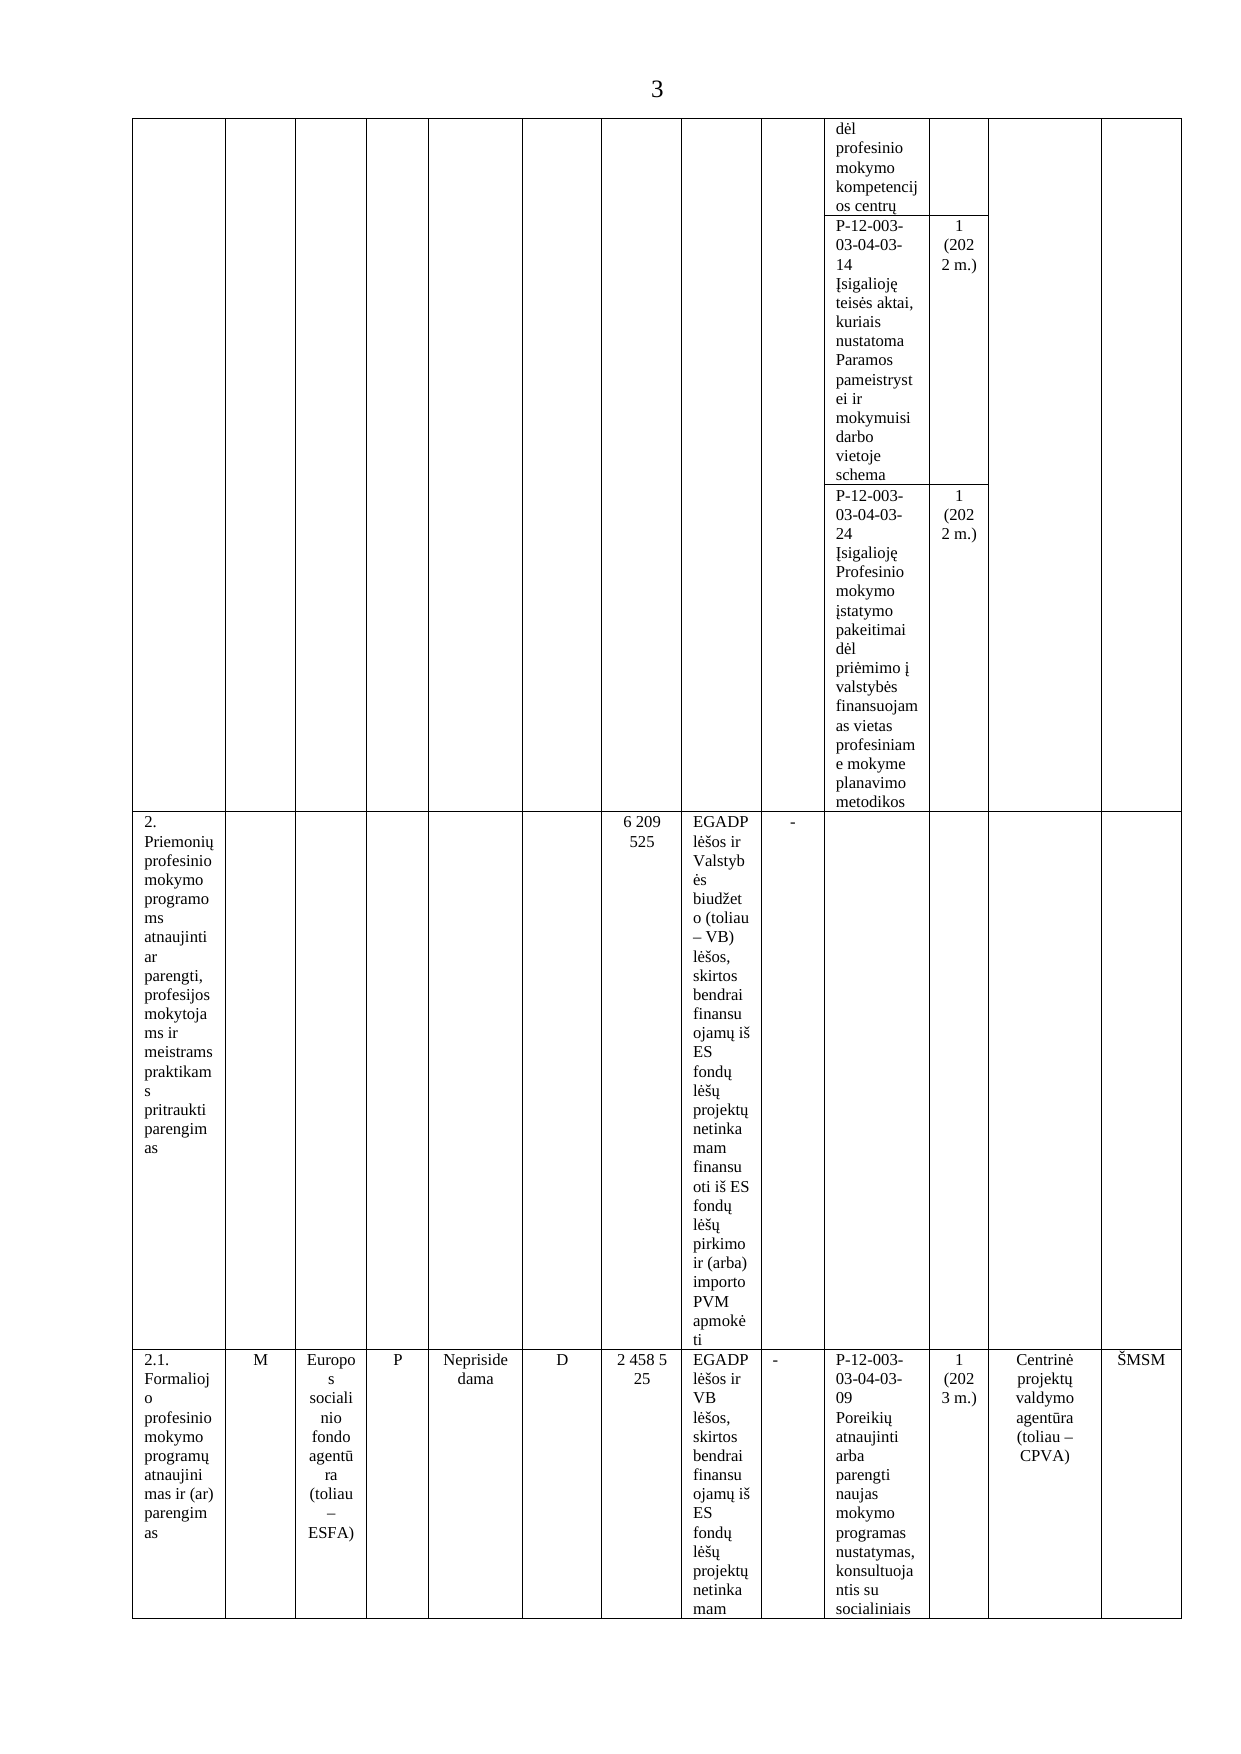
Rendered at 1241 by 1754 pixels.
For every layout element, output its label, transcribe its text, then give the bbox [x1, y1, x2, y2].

table_cell P-12-003-03-04-03-24 Įsigalioję Profesinio mokymo įstatymo pakeitimai dėl priėmimo į valstybės finansuojamas vietas profesiniame mokyme planavimo metodikos [825, 485, 929, 811]
table_cell M [226, 1350, 295, 1618]
table_cell Centrinė projektų valdymo agentūra (toliau – CPVA) [989, 1350, 1101, 1618]
table_cell [296, 812, 366, 1349]
table_cell D [523, 1350, 601, 1618]
table_cell [989, 812, 1101, 1349]
table_cell 1 (2022 m.) [930, 485, 988, 811]
table_cell [930, 812, 988, 1349]
table_cell EGADP lėšos ir VB lėšos, skirtos bendrai finansuojamų iš ES fondų lėšų projektų netinkamam [682, 1350, 761, 1618]
table_cell [825, 812, 929, 1349]
table_cell [523, 812, 601, 1349]
table_cell EGADP lėšos ir Valstybės biudžeto (toliau – VB) lėšos, skirtos bendrai finansuojamų iš ES fondų lėšų projektų netinkamam finansuoti iš ES fondų lėšų pirkimo ir (arba) importo PVM apmokėti [682, 812, 761, 1349]
table_cell [226, 812, 295, 1349]
table_cell - [602, 119, 681, 811]
table_cell P [367, 1350, 428, 1618]
table_cell dėl profesinio mokymo kompetencijos centrų [825, 119, 929, 215]
table_cell - [762, 119, 824, 811]
table_cell [133, 119, 225, 811]
table_cell P-12-003-03-04-03-09 Poreikių atnaujinti arba parengti naujas mokymo programas nustatymas, konsultuojantis su socialiniais [825, 1350, 929, 1618]
table_cell [1102, 812, 1181, 1349]
table_cell 1 (2023 m.) [930, 1350, 988, 1618]
table_cell - [296, 119, 366, 811]
table_cell 6 209 525 [602, 812, 681, 1349]
table_cell - [682, 119, 761, 811]
table_cell ŠMSM [1102, 1350, 1181, 1618]
table_cell [1102, 119, 1181, 811]
table_cell P-12-003-03-04-03-14 Įsigalioję teisės aktai, kuriais nustatoma Paramos pameistrystei ir mokymuisi darbo vietoje schema [825, 216, 929, 484]
table_cell - [762, 1350, 824, 1618]
table_cell [226, 119, 295, 811]
table_cell Neprisidedama [429, 1350, 522, 1618]
table_cell [367, 812, 428, 1349]
table_cell 2.1. Formaliojo profesinio mokymo programų atnaujinimas ir (ar) parengimas [133, 1350, 225, 1618]
table_cell - [762, 812, 824, 1349]
table_cell [429, 812, 522, 1349]
table_cell 2 458 525 [602, 1350, 681, 1618]
table_cell Europos socialinio fondo agentūra (toliau – ESFA) [296, 1350, 366, 1618]
table_cell [930, 119, 988, 215]
table_cell [429, 119, 522, 811]
table_cell 1 (2022 m.) [930, 216, 988, 484]
table_cell - [523, 119, 601, 811]
table_cell [989, 119, 1101, 811]
table_cell 2. Priemonių profesinio mokymo programoms atnaujinti ar parengti, profesijos mokytojams ir meistrams praktikams pritraukti parengimas [133, 812, 225, 1349]
table_cell - [367, 119, 428, 811]
